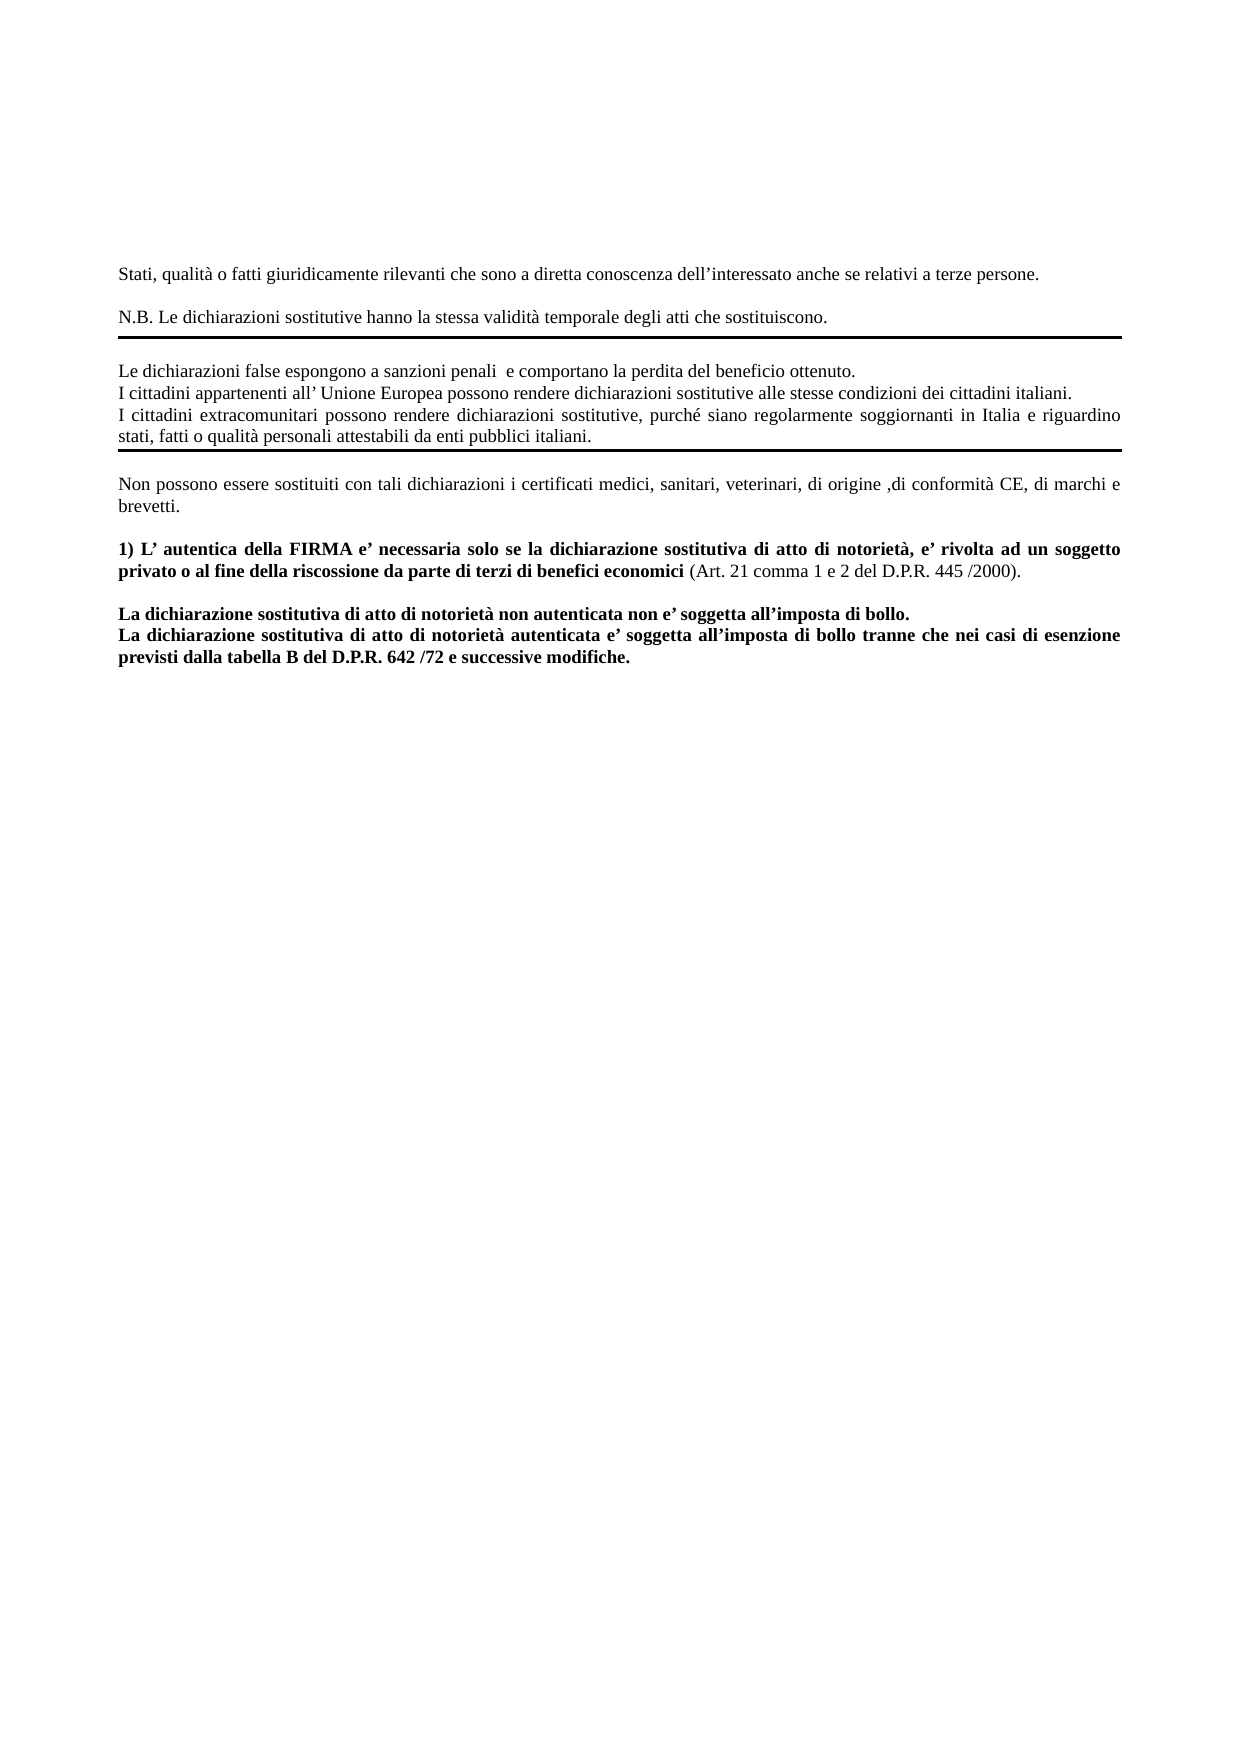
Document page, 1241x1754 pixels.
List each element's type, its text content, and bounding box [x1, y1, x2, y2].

text 1) L’ autentica della FIRMA e’ necessaria solo se la dichiarazione sostitutiva di atto di notorietà, e’ rivolta ad un soggetto privato o al fine della riscossione da parte di terzi di benefici economici (Art. 21 comma 1 e 2 del D.P.R. 445 /2000). [118, 538, 1122, 581]
text Non possono essere sostituiti con tali dichiarazioni i certificati medici, sanitari, veterinari, di origine ,di conformità CE, di marchi e brevetti. [118, 473, 1122, 516]
text I cittadini extracomunitari possono rendere dichiarazioni sostitutive, purché siano regolarmente soggiornanti in Italia e riguardino stati, fatti o qualità personali attestabili da enti pubblici italiani. [118, 403, 1122, 449]
text La dichiarazione sostitutiva di atto di notorietà autenticata e’ soggetta all’imposta di bollo tranne che nei casi di esenzione previsti dalla tabella B del D.P.R. 642 /72 e successive modifiche. [118, 624, 1122, 667]
text La dichiarazione sostitutiva di atto di notorietà non autenticata non e’ soggetta all’imposta di bollo. [118, 603, 1122, 624]
text I cittadini appartenenti all’ Unione Europea possono rendere dichiarazioni sostitutive alle stesse condizioni dei cittadini italiani. [118, 382, 1122, 403]
text N.B. Le dichiarazioni sostitutive hanno la stessa validità temporale degli atti che sostituiscono. [118, 306, 1122, 336]
text Le dichiarazioni false espongono a sanzioni penali e comportano la perdita del beneficio ottenuto. [118, 360, 1122, 382]
text Stati, qualità o fatti giuridicamente rilevanti che sono a diretta conoscenza dell’interessato anche se relativi a terze persone. [118, 263, 1122, 284]
